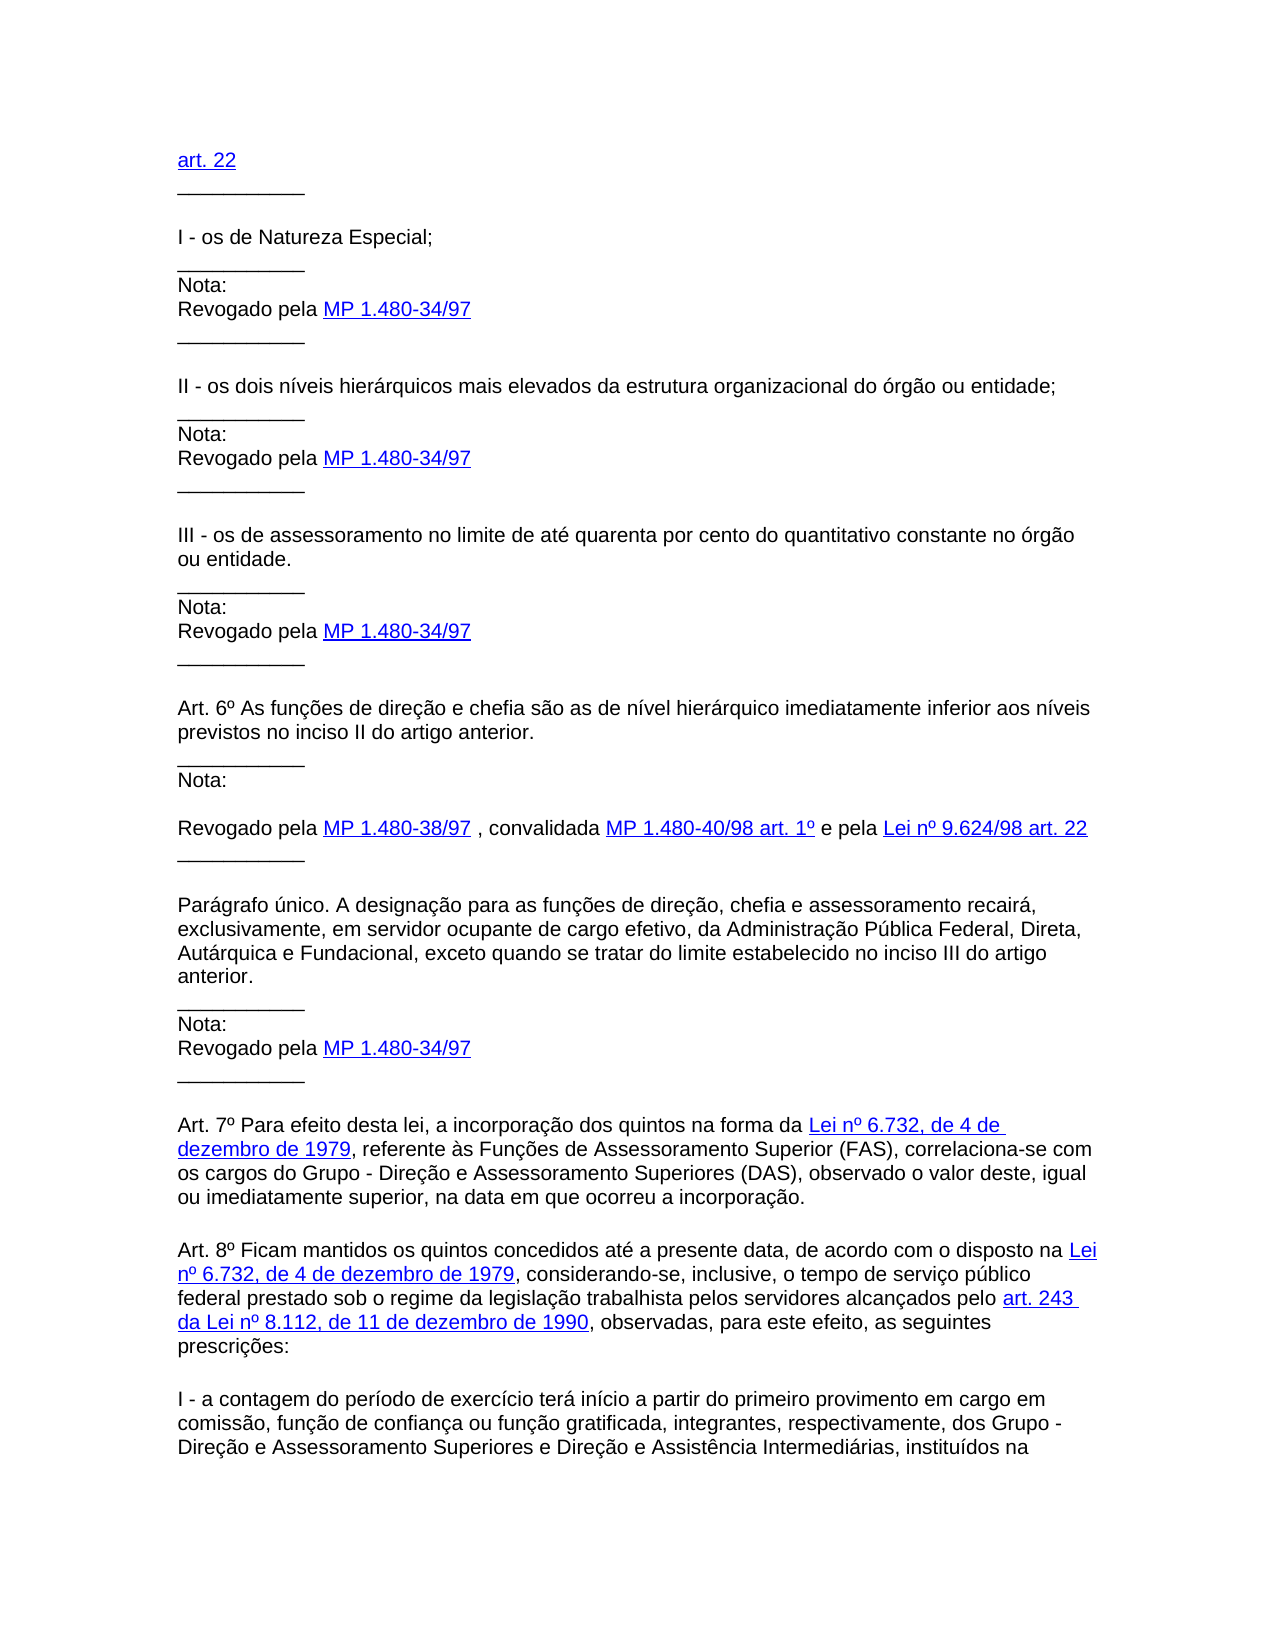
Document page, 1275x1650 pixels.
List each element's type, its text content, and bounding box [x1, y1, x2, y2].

text Parágrafo único. A designação para as funções de direção, chefia e assessoramento recairá, exclusivamente, em servidor ocupante de cargo efetivo, da Administração Pública Federal, Direta, Autárquica e Fundacional, exceto quando se tratar do limite estabelecido no inciso III do artigo anterior. ___________ Nota: Revogado pela MP 1.480-34/97 ___________ [177, 892, 1098, 1084]
text Art. 6º As funções de direção e chefia são as de nível hierárquico imediatamente inferior aos níveis previstos no inciso II do artigo anterior. ___________ Nota: Revogado pela MP 1.480-38/97 , convalidada MP 1.480-40/98 art. 1º e pela Lei nº 9.624/98 art. 22 ___________ [177, 696, 1098, 863]
text II - os dois níveis hierárquicos mais elevados da estrutura organizacional do órgão ou entidade; ___________ Nota: Revogado pela MP 1.480-34/97 ___________ [177, 374, 1098, 493]
text I - a contagem do período de exercício terá início a partir do primeiro provimento em cargo em comissão, função de confiança ou função gratificada, integrantes, respectivamente, dos Grupo - Direção e Assessoramento Superiores e Direção e Assistência Intermediárias, instituídos na [177, 1387, 1098, 1459]
text art. 22 ___________ [177, 148, 1098, 196]
text Art. 8º Ficam mantidos os quintos concedidos até a presente data, de acordo com o disposto na Lei nº 6.732, de 4 de dezembro de 1979, considerando-se, inclusive, o tempo de serviço público federal prestado sob o regime da legislação trabalhista pelos servidores alcançados pelo art. 243 da Lei nº 8.112, de 11 de dezembro de 1990, observadas, para este efeito, as seguintes prescrições: [177, 1238, 1098, 1358]
text I - os de Natureza Especial; ___________ Nota: Revogado pela MP 1.480-34/97 ___________ [177, 225, 1098, 344]
text Art. 7º Para efeito desta lei, a incorporação dos quintos na forma da Lei nº 6.732, de 4 de dezembro de 1979, referente às Funções de Assessoramento Superior (FAS), correlaciona-se com os cargos do Grupo - Direção e Assessoramento Superiores (DAS), observado o valor deste, igual ou imediatamente superior, na data em que ocorreu a incorporação. [177, 1113, 1098, 1209]
text III - os de assessoramento no limite de até quarenta por cento do quantitativo constante no órgão ou entidade. ___________ Nota: Revogado pela MP 1.480-34/97 ___________ [177, 523, 1098, 666]
